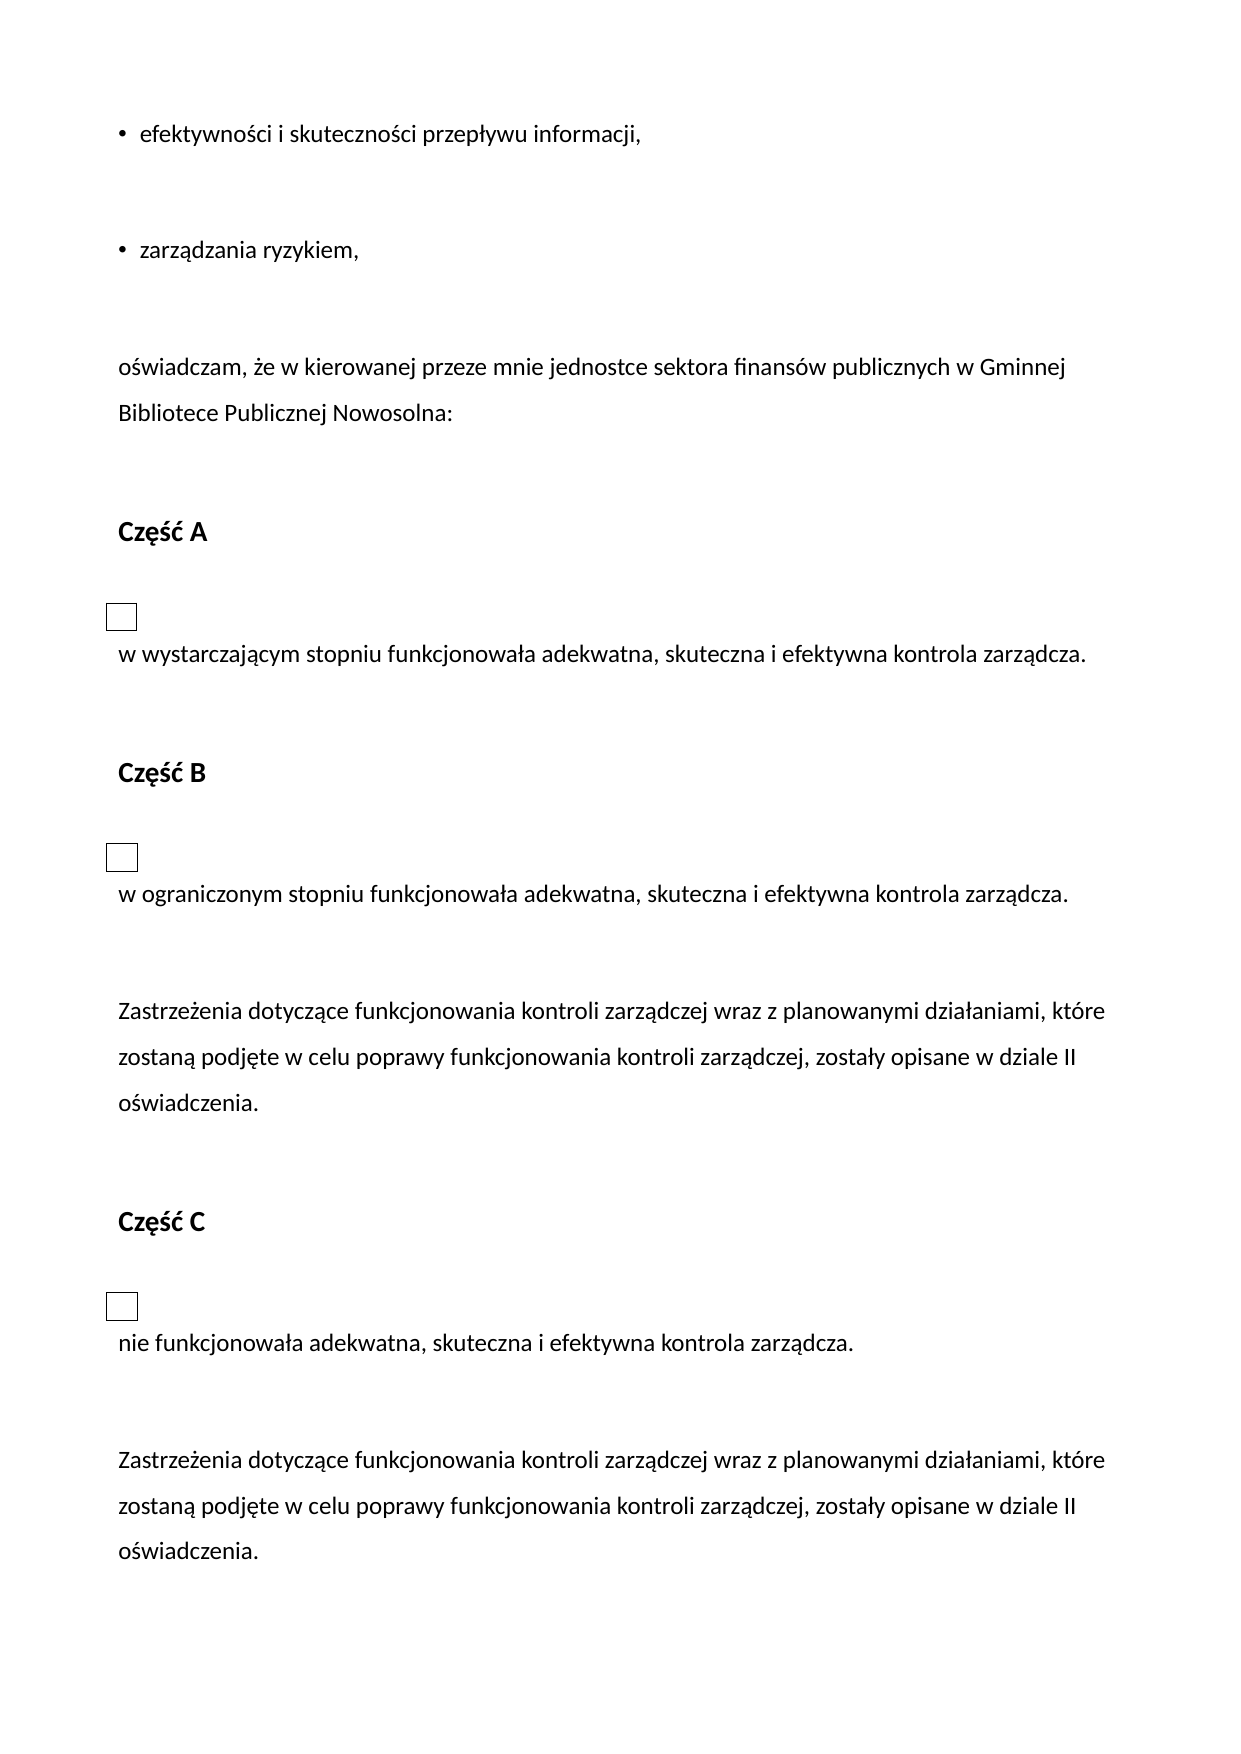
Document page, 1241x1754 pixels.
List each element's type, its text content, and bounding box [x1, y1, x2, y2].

list zarządzania ryzykiem, [118, 235, 1122, 265]
text Zastrzeżenia dotyczące funkcjonowania kontroli zarządczej wraz z planowanymi działaniami, które zostaną podjęte w celu poprawy funkcjonowania kontroli zarządczej, zostały opisane w dziale II oświadczenia. [118, 995, 1122, 1117]
list efektywności i skuteczności przepływu informacji, [118, 118, 1122, 149]
text w ograniczonym stopniu funkcjonowała adekwatna, skuteczna i efektywna kontrola zarządcza. [118, 879, 1122, 909]
subtitle Część B [118, 754, 1122, 790]
text w wystarczającym stopniu funkcjonowała adekwatna, skuteczna i efektywna kontrola zarządcza. [118, 638, 1122, 668]
subtitle Część A [118, 513, 1122, 549]
text Zastrzeżenia dotyczące funkcjonowania kontroli zarządczej wraz z planowanymi działaniami, które zostaną podjęte w celu poprawy funkcjonowania kontroli zarządczej, zostały opisane w dziale II oświadczenia. [118, 1444, 1122, 1566]
subtitle Część C [118, 1203, 1122, 1239]
table_header [107, 1293, 137, 1320]
text nie funkcjonowała adekwatna, skuteczna i efektywna kontrola zarządcza. [118, 1327, 1122, 1358]
text oświadczam, że w kierowanej przeze mnie jednostce sektora finansów publicznych w Gminnej Bibliotece Publicznej Nowosolna: [118, 351, 1122, 427]
table_header [107, 844, 137, 871]
table_header [107, 604, 136, 630]
